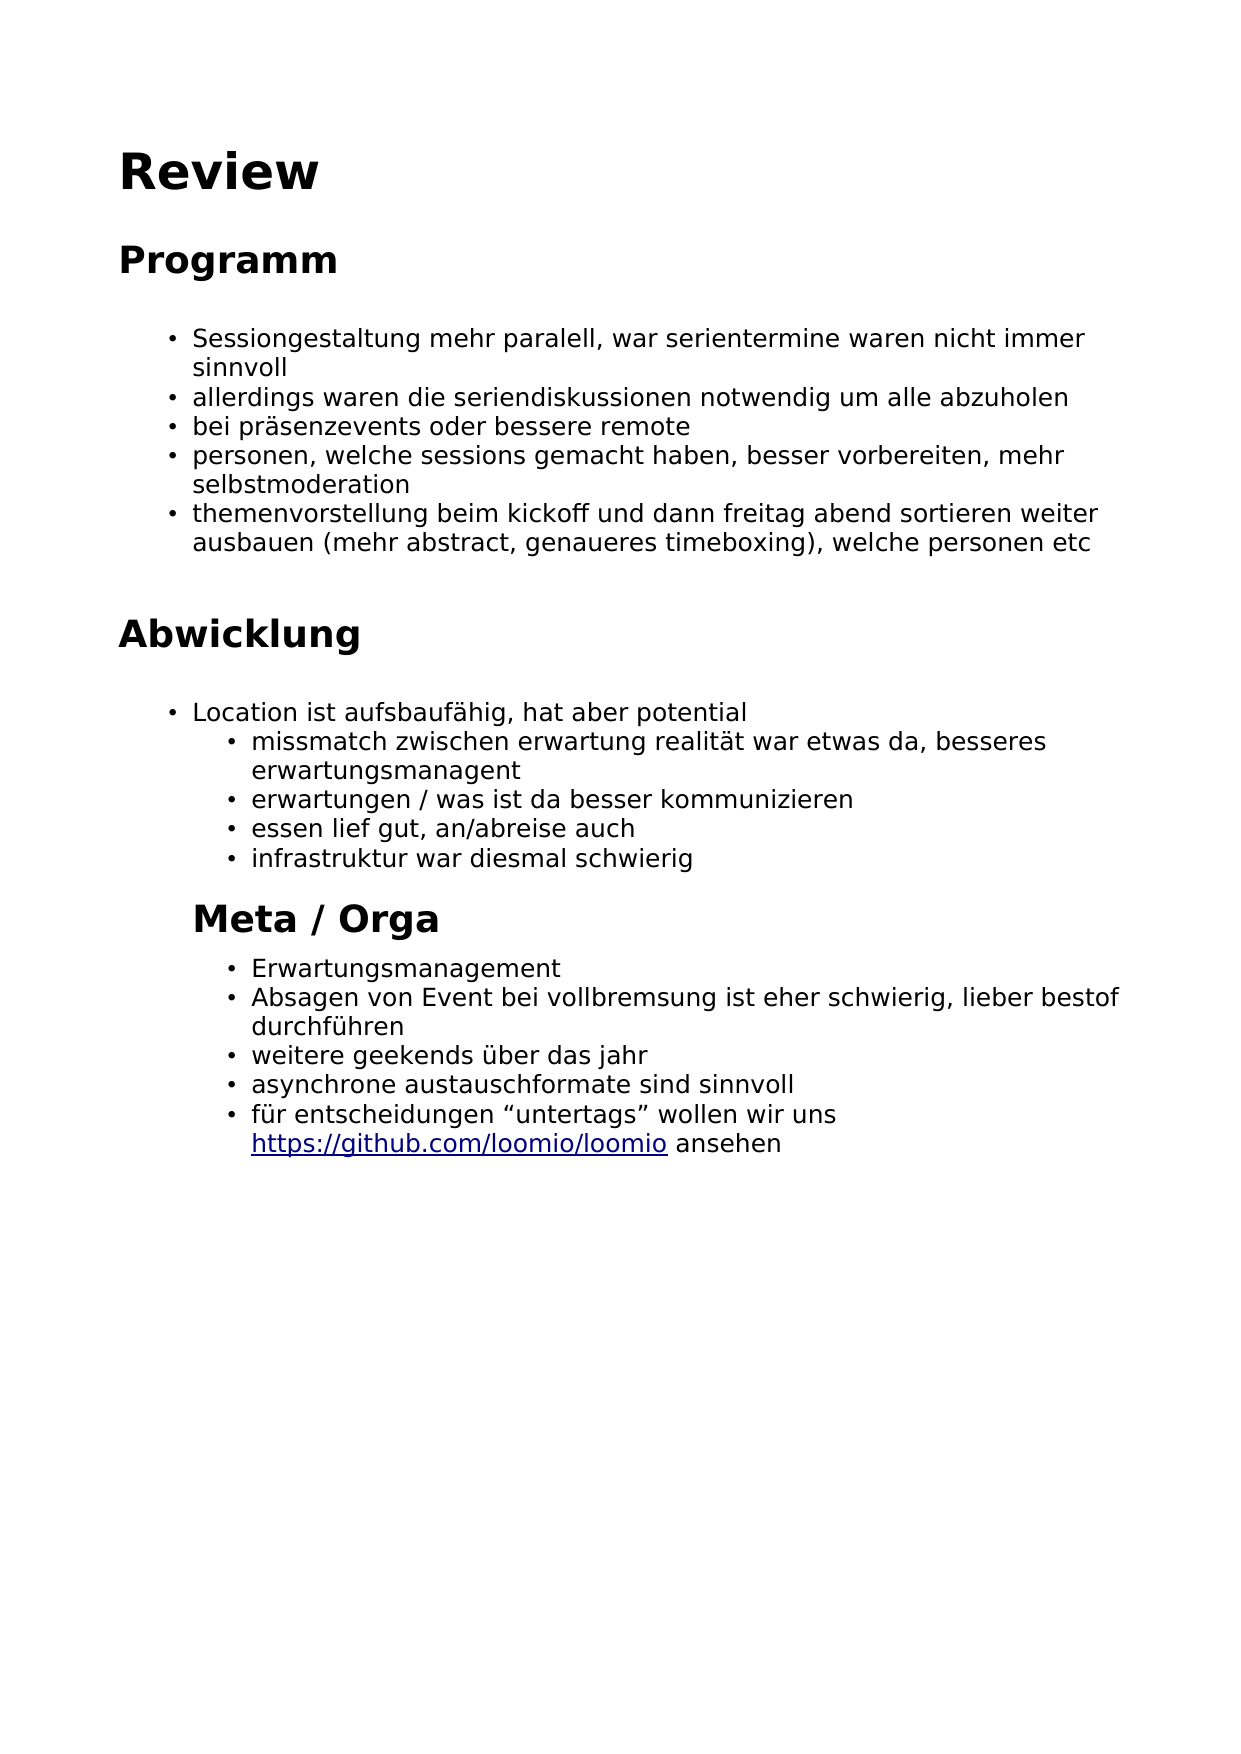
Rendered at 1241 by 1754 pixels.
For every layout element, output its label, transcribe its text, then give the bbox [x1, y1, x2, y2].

list allerdings waren die seriendiskussionen notwendig um alle abzuholen [177, 383, 1122, 412]
subtitle Abwicklung [118, 612, 1122, 656]
subtitle Meta / Orga [177, 898, 1122, 942]
list Absagen von Event bei vollbremsung ist eher schwierig, lieber bestof durchführen [236, 983, 1122, 1042]
list Sessiongestaltung mehr paralell, war serientermine waren nicht immer sinnvoll [177, 324, 1122, 383]
list weitere geekends über das jahr [236, 1042, 1122, 1071]
list personen, welche sessions gemacht haben, besser vorbereiten, mehr selbstmoderation [177, 441, 1122, 499]
list missmatch zwischen erwartung realität war etwas da, besseres erwartungsmanagent [236, 727, 1122, 785]
list bei präsenzevents oder bessere remote [177, 412, 1122, 441]
list essen lief gut, an/abreise auch [236, 814, 1122, 844]
list asynchrone austauschformate sind sinnvoll [236, 1071, 1122, 1100]
list infrastruktur war diesmal schwierig [236, 844, 1122, 873]
list themenvorstellung beim kickoff und dann freitag abend sortieren weiter ausbauen (mehr abstract, genaueres timeboxing), welche personen etc [177, 499, 1122, 558]
subtitle Programm [118, 239, 1122, 282]
list Location ist aufsbaufähig, hat aber potential [177, 698, 1122, 727]
subtitle Review [118, 143, 1122, 201]
list Erwartungsmanagement [236, 954, 1122, 983]
list erwartungen / was ist da besser kommunizieren [236, 785, 1122, 814]
list für entscheidungen “untertags” wollen wir uns https://github.com/loomio/loomio ansehen [236, 1100, 1122, 1158]
